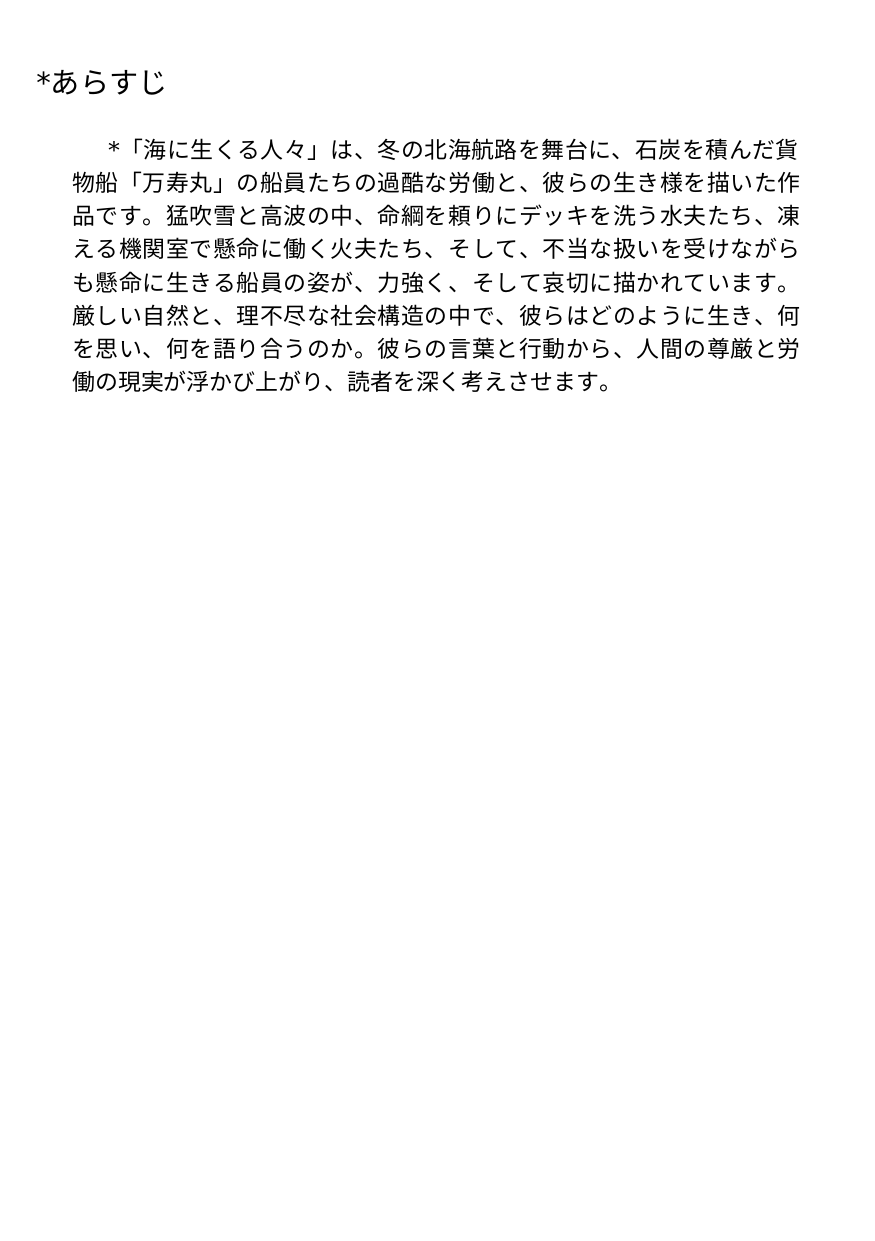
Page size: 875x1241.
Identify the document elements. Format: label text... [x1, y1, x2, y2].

text *「海に生くる人々」は、冬の北海航路を舞台に、石炭を積んだ貨物船「万寿丸」の船員たちの過酷な労働と、彼らの生き様を描いた作品です。猛吹雪と高波の中、命綱を頼りにデッキを洗う水夫たち、凍える機関室で懸命に働く火夫たち、そして、不当な扱いを受けながらも懸命に生きる船員の姿が、力強く、そして哀切に描かれています。厳しい自然と、理不尽な社会構造の中で、彼らはどのように生き、何を思い、何を語り合うのか。彼らの言葉と行動から、人間の尊厳と労働の現実が浮かび上がり、読者を深く考えさせます。 [72, 132, 802, 397]
subtitle *あらすじ [36, 60, 838, 102]
